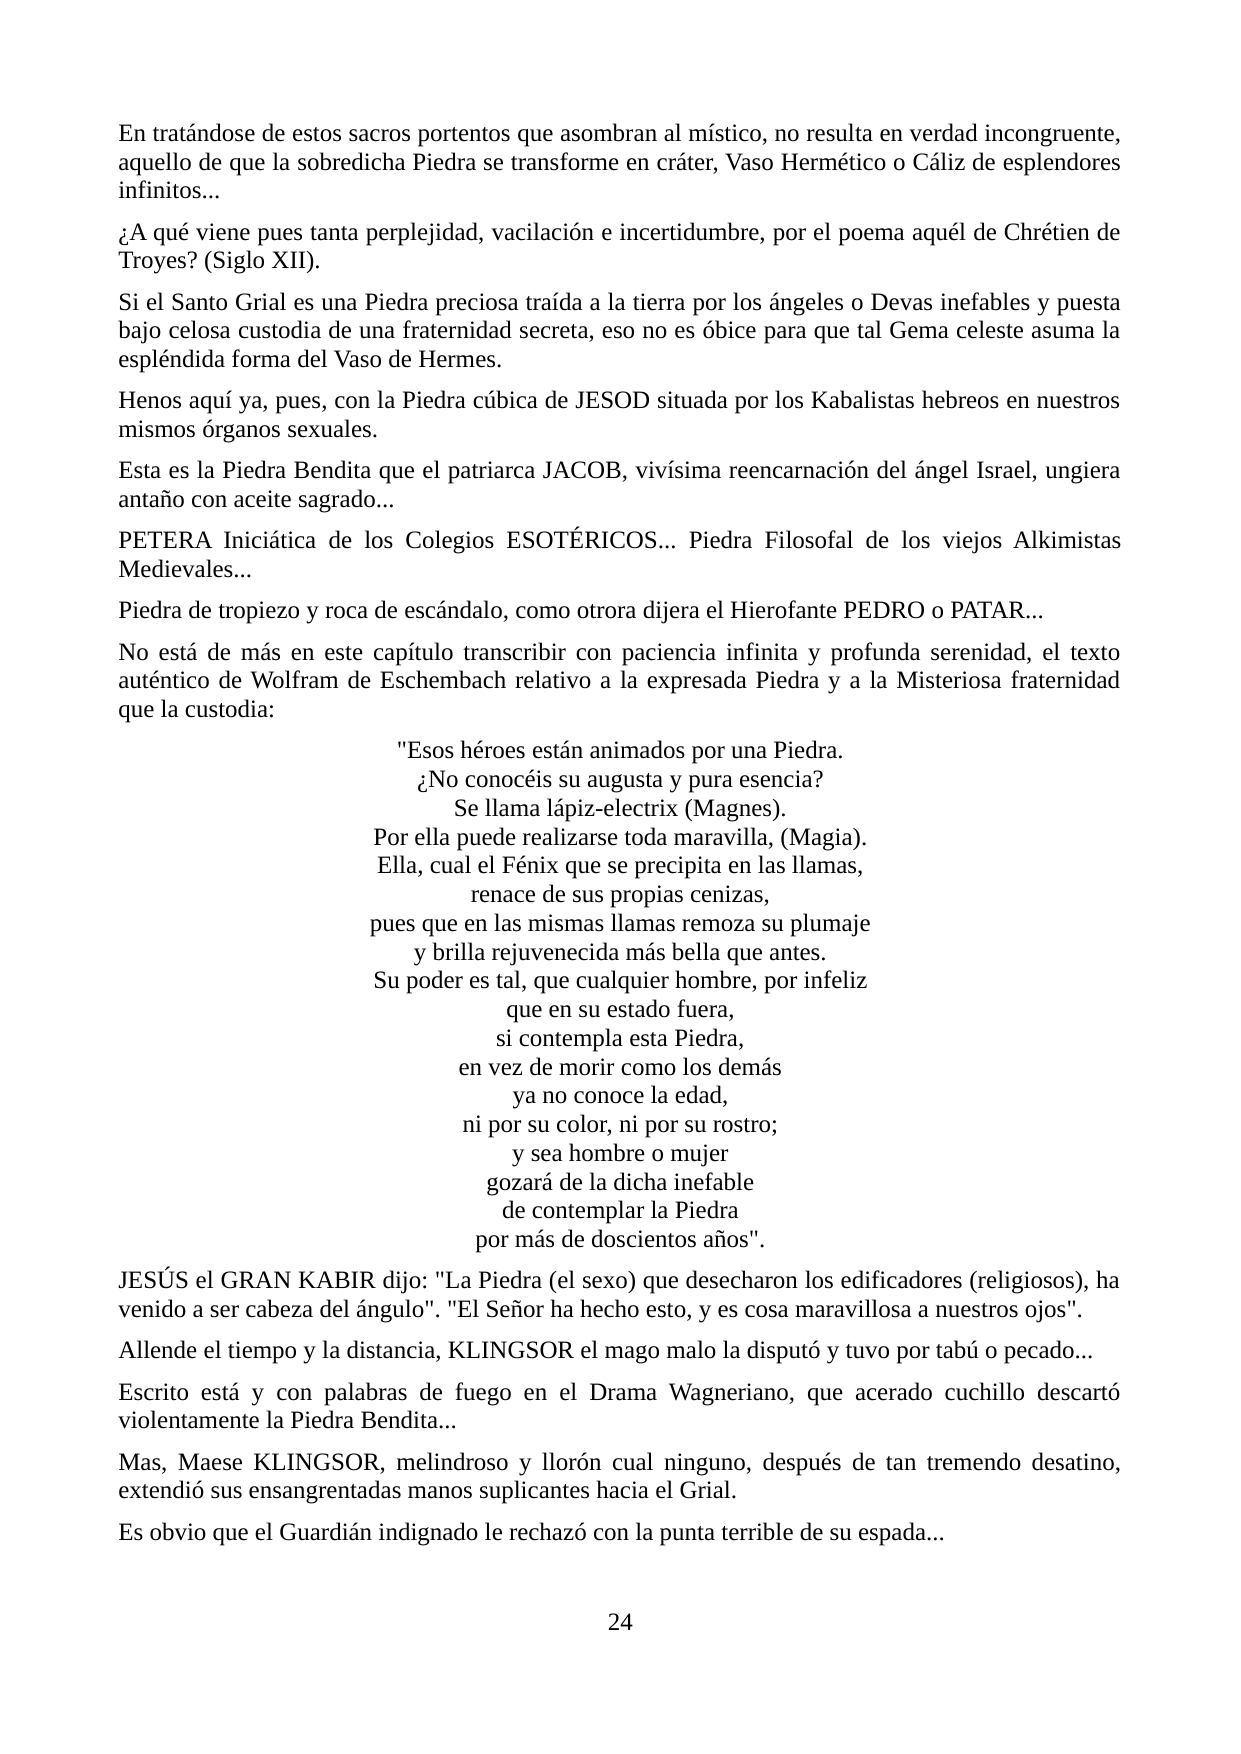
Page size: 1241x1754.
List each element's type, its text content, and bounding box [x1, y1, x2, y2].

text Henos aquí ya, pues, con la Piedra cúbica de JESOD situada por los Kabalistas hebreos en nuestros mismos órganos sexuales. [118, 386, 1122, 443]
text Mas, Maese KLINGSOR, melindroso y llorón cual ninguno, después de tan tremendo desatino, extendió sus ensangrentadas manos suplicantes hacia el Grial. [118, 1447, 1122, 1504]
text Esta es la Piedra Bendita que el patriarca JACOB, vivísima reencarnación del ángel Israel, ungiera antaño con aceite sagrado... [118, 456, 1122, 513]
text En tratándose de estos sacros portentos que asombran al místico, no resulta en verdad incongruente, aquello de que la sobredicha Piedra se transforme en cráter, Vaso Hermético o Cáliz de esplendores infinitos... [118, 118, 1122, 204]
text y sea hombre o mujer [118, 1138, 1122, 1167]
text Se llama lápiz-electrix (Magnes). [118, 793, 1122, 822]
text Es obvio que el Guardián indignado le rechazó con la punta terrible de su espada... [118, 1517, 1122, 1546]
text pues que en las mismas llamas remoza su plumaje [118, 908, 1122, 937]
text Piedra de tropiezo y roca de escándalo, como otrora dijera el Hierofante PEDRO o PATAR... [118, 596, 1122, 624]
text en vez de morir como los demás [118, 1052, 1122, 1081]
text por más de doscientos años". [118, 1224, 1122, 1253]
text ¿No conocéis su augusta y pura esencia? [118, 764, 1122, 793]
text gozará de la dicha inefable [118, 1167, 1122, 1196]
text ya no conoce la edad, [118, 1081, 1122, 1109]
text ni por su color, ni por su rostro; [118, 1109, 1122, 1138]
text Su poder es tal, que cualquier hombre, por infeliz [118, 966, 1122, 994]
text renace de sus propias cenizas, [118, 879, 1122, 908]
text Si el Santo Grial es una Piedra preciosa traída a la tierra por los ángeles o Devas inefables y puesta bajo celosa custodia de una fraternidad secreta, eso no es óbice para que tal Gema celeste asuma la espléndida forma del Vaso de Hermes. [118, 287, 1122, 373]
text Allende el tiempo y la distancia, KLINGSOR el mago malo la disputó y tuvo por tabú o pecado... [118, 1336, 1122, 1364]
text si contempla esta Piedra, [118, 1023, 1122, 1052]
text Ella, cual el Fénix que se precipita en las llamas, [118, 851, 1122, 879]
text JESÚS el GRAN KABIR dijo: "La Piedra (el sexo) que desecharon los edificadores (religiosos), ha venido a ser cabeza del ángulo". "El Señor ha hecho esto, y es cosa maravillosa a nuestros ojos". [118, 1266, 1122, 1323]
text Por ella puede realizarse toda maravilla, (Magia). [118, 822, 1122, 851]
text que en su estado fuera, [118, 994, 1122, 1023]
text Escrito está y con palabras de fuego en el Drama Wagneriano, que acerado cuchillo descartó violentamente la Piedra Bendita... [118, 1377, 1122, 1434]
text PETERA Iniciática de los Colegios ESOTÉRICOS... Piedra Filosofal de los viejos Alkimistas Medievales... [118, 526, 1122, 583]
text de contemplar la Piedra [118, 1196, 1122, 1224]
text "Esos héroes están animados por una Piedra. [118, 736, 1122, 764]
text ¿A qué viene pues tanta perplejidad, vacilación e incertidumbre, por el poema aquél de Chrétien de Troyes? (Siglo XII). [118, 217, 1122, 274]
text y brilla rejuvenecida más bella que antes. [118, 937, 1122, 966]
text No está de más en este capítulo transcribir con paciencia infinita y profunda serenidad, el texto auténtico de Wolfram de Eschembach relativo a la expresada Piedra y a la Misteriosa fraternidad que la custodia: [118, 637, 1122, 723]
